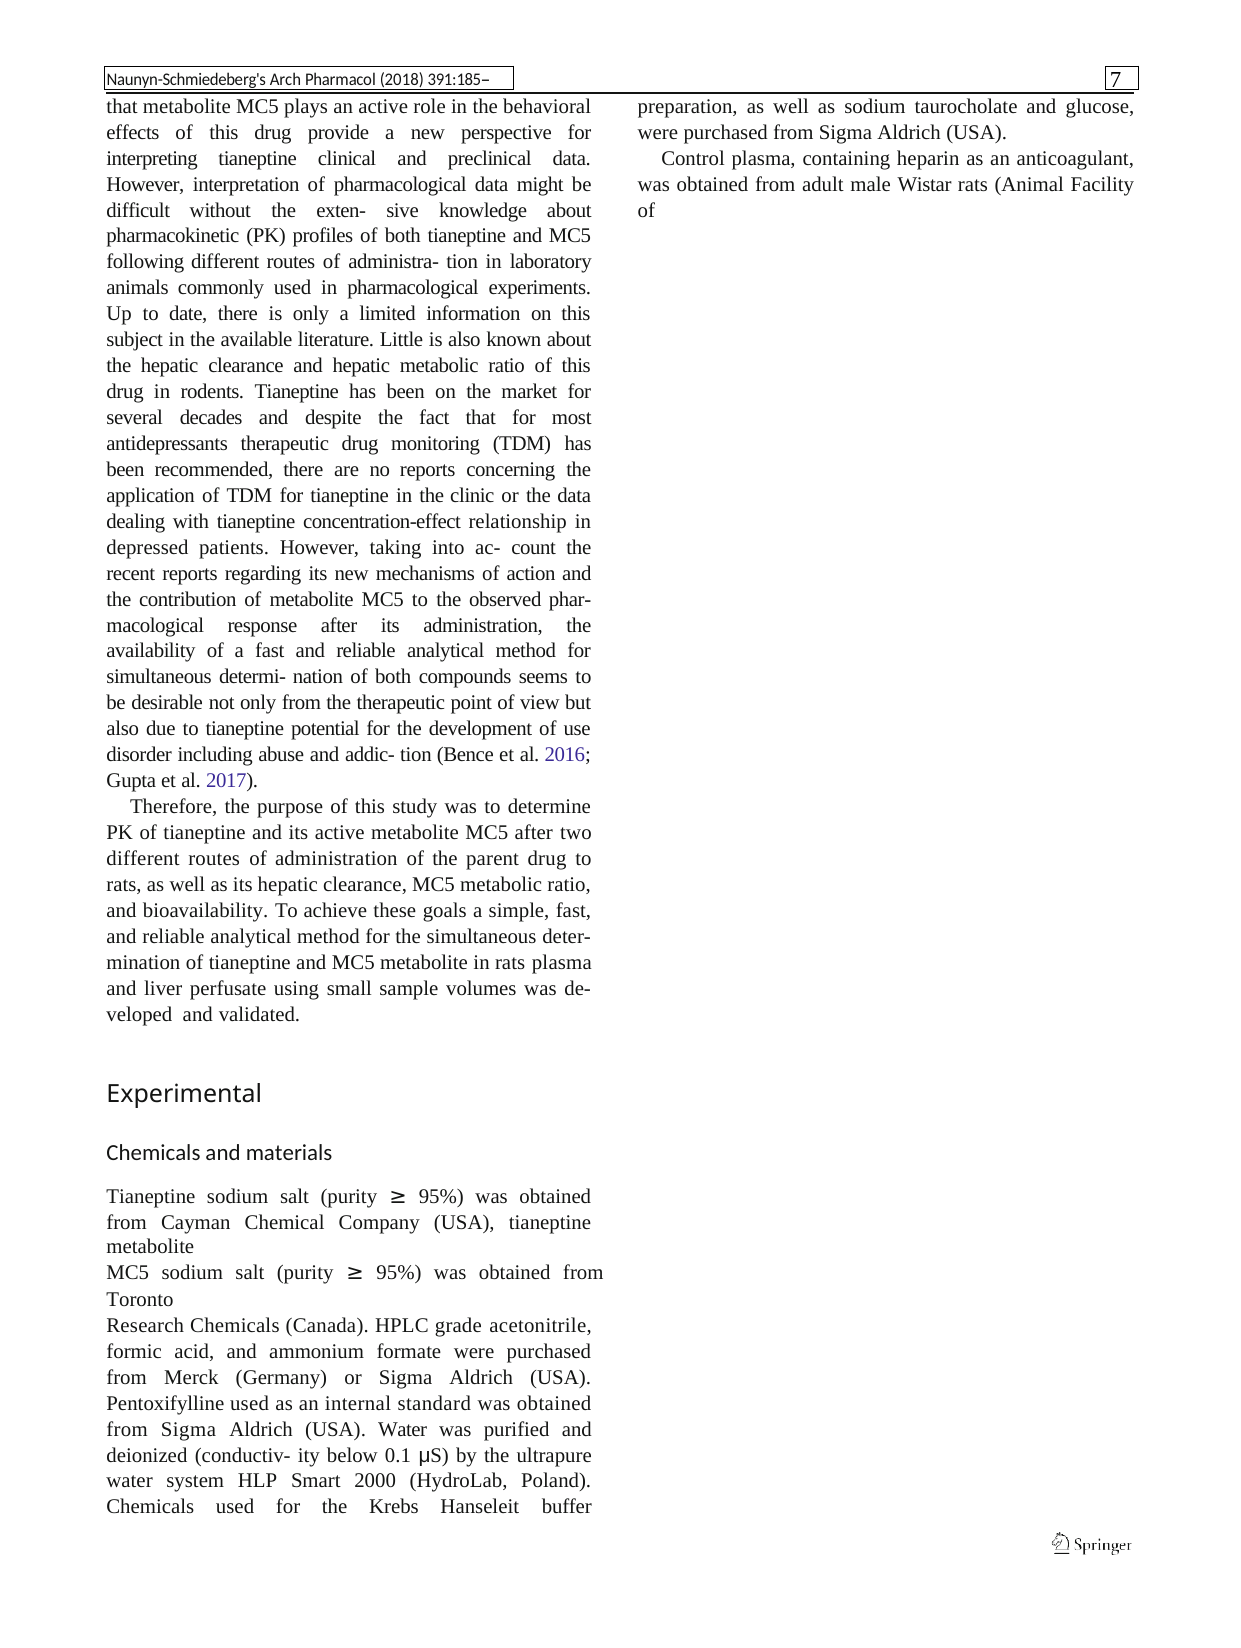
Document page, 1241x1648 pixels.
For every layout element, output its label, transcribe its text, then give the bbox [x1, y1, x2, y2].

text preparation, as well as sodium taurocholate and glucose, were purchased from Sigma Aldrich (USA). [637, 94, 1134, 144]
text Therefore, the purpose of this study was to determine PK of tianeptine and its active metabolite MC5 after two different routes of administration of the parent drug to rats, as well as its hepatic clearance, MC5 metabolic ratio, and bioavailability. To achieve these goals a simple, fast, and reliable analytical method for the simultaneous deter- mination of tianeptine and MC5 metabolite in rats plasma and liver perfusate using small sample volumes was de- veloped and validated. [106, 794, 592, 1026]
text Tianeptine sodium salt (purity ≥ 95%) was obtained from Cayman Chemical Company (USA), tianeptine metabolite [106, 1181, 591, 1258]
picture [1074, 1538, 1132, 1555]
text MC5 sodium salt (purity ≥ 95%) was obtained from Toronto [106, 1258, 603, 1312]
text Research Chemicals (Canada). HPLC grade acetonitrile, formic acid, and ammonium formate were purchased from Merck (Germany) or Sigma Aldrich (USA). Pentoxifylline used as an internal standard was obtained from Sigma Aldrich (USA). Water was purified and deionized (conductiv- ity below 0.1 μS) by the ultrapure water system HLP Smart 2000 (HydroLab, Poland). Chemicals used for the Krebs Hanseleit buffer [106, 1313, 592, 1518]
subtitle Chemicals and materials [106, 1138, 603, 1166]
text that metabolite MC5 plays an active role in the behavioral effects of this drug provide a new perspective for interpreting tianeptine clinical and preclinical data. However, interpretation of pharmacological data might be difficult without the exten- sive knowledge about pharmacokinetic (PK) profiles of both tianeptine and MC5 following different routes of administra- tion in laboratory animals commonly used in pharmacological experiments. Up to date, there is only a limited information on this subject in the available literature. Little is also known about the hepatic clearance and hepatic metabolic ratio of this drug in rodents. Tianeptine has been on the market for several decades and despite the fact that for most antidepressants therapeutic drug monitoring (TDM) has been recommended, there are no reports concerning the application of TDM for tianeptine in the clinic or the data dealing with tianeptine concentration-effect relationship in depressed patients. However, taking into ac- count the recent reports regarding its new mechanisms of action and the contribution of metabolite MC5 to the observed phar- macological response after its administration, the availability of a fast and reliable analytical method for simultaneous determi- nation of both compounds seems to be desirable not only from the therapeutic point of view but also due to tianeptine potential for the development of use disorder including abuse and addic- tion (Bence et al. 2016; Gupta et al. 2017). [106, 94, 591, 792]
picture [1051, 1532, 1070, 1554]
subtitle Experimental [106, 1076, 603, 1109]
text Control plasma, containing heparin as an anticoagulant, was obtained from adult male Wistar rats (Animal Facility of [637, 146, 1134, 222]
